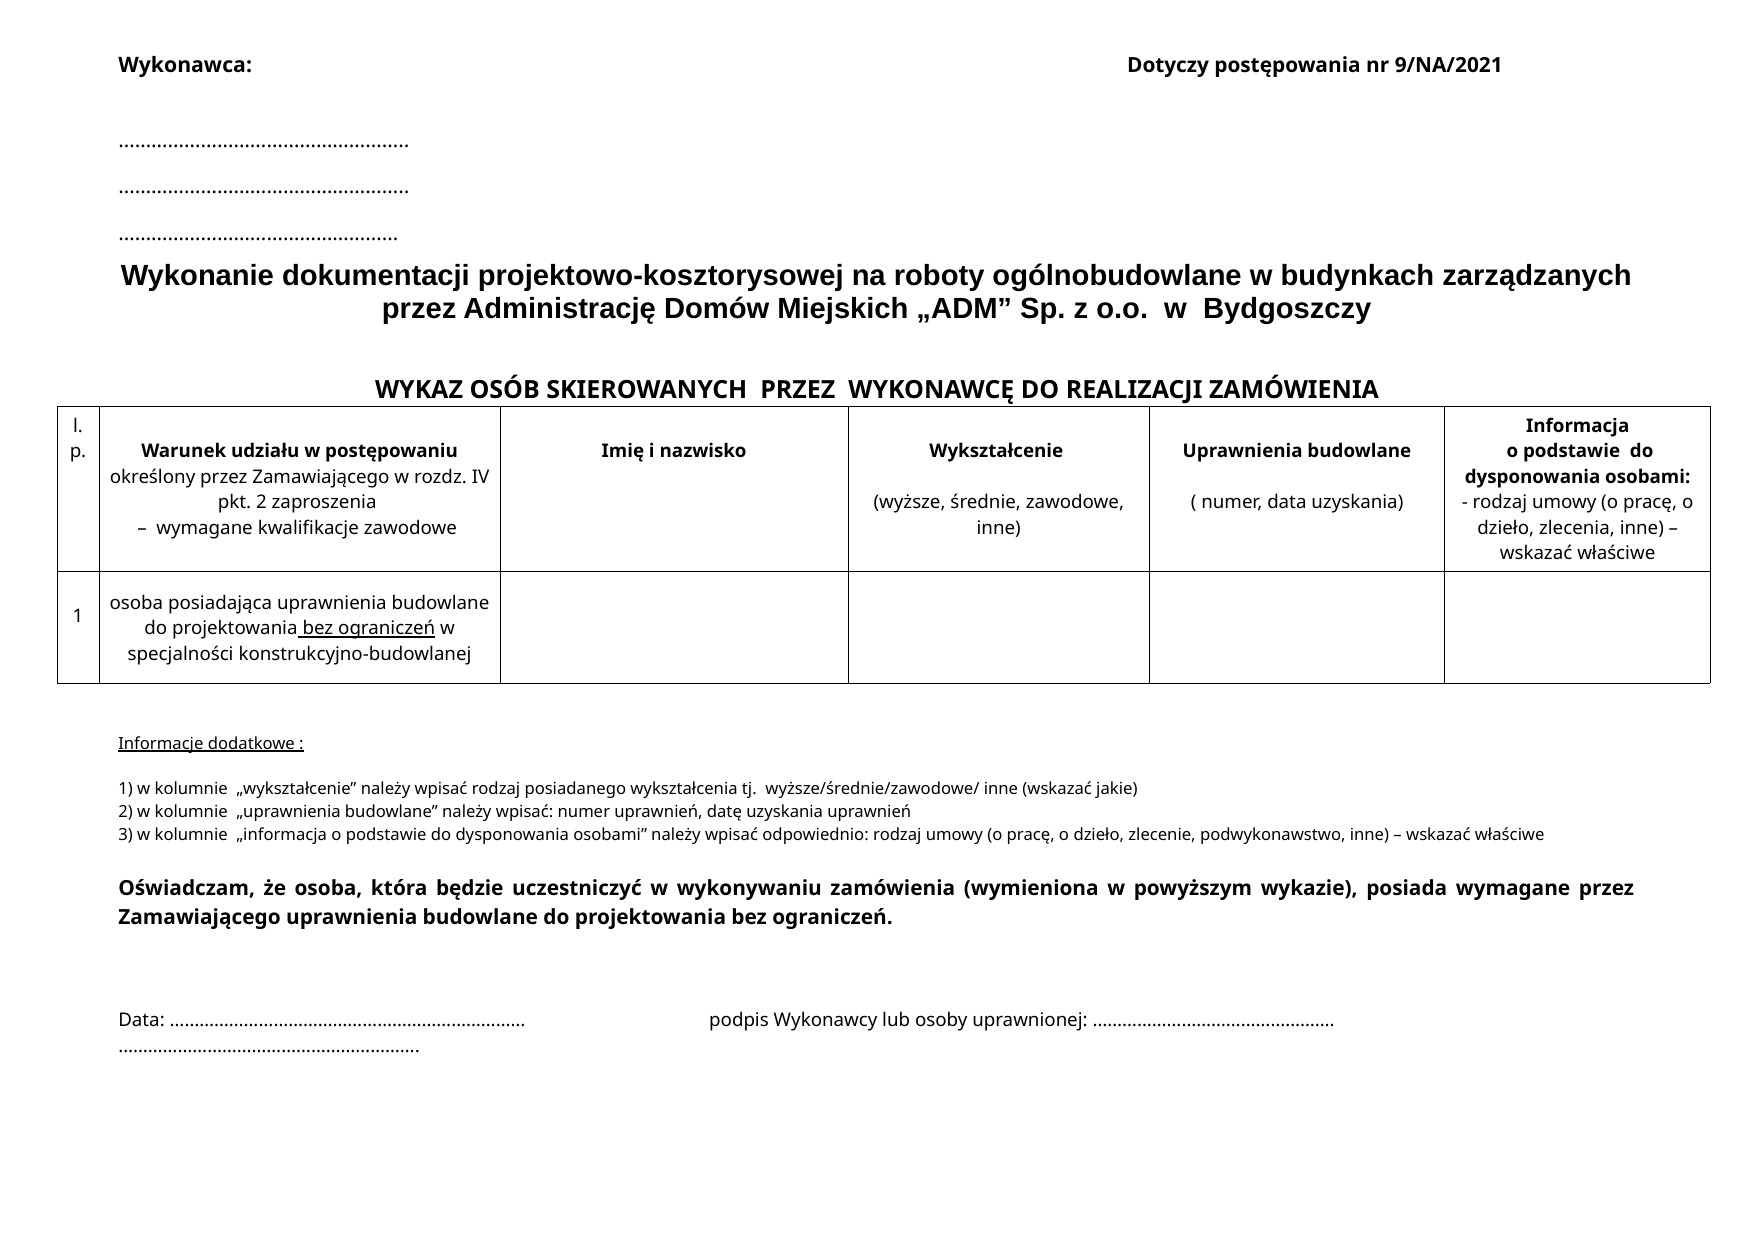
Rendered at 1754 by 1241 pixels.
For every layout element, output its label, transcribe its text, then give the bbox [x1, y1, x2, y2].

text WYKAZ OSÓB SKIEROWANYCH PRZEZ WYKONAWCĘ DO REALIZACJI ZAMÓWIENIA [118, 372, 1636, 406]
table_cell [1445, 572, 1710, 683]
table_cell 1 [58, 572, 99, 683]
text 3) w kolumnie „informacja o podstawie do dysponowania osobami” należy wpisać odpowiednio: rodzaj umowy (o pracę, o dzieło, zlecenie, podwykonawstwo, inne) – wskazać właściwe [118, 822, 1636, 845]
table_header Warunek udziału w postępowaniu określony przez Zamawiającego w rozdz. IV pkt. 2 zaproszenia – wymagane kwalifikacje zawodowe [100, 407, 500, 571]
text Data: ……………………………………………………………… podpis Wykonawcy lub osoby uprawnionej: ………………………………………….……………………………………………………. [118, 1007, 1636, 1058]
table_header Informacja o podstawie do dysponowania osobami: - rodzaj umowy (o pracę, o dzieło, zlecenia, inne) – wskazać właściwe [1445, 407, 1710, 571]
text …………………………………………… [118, 218, 1636, 246]
text Wykonawca: Dotyczy postępowania nr 9/NA/2021 [118, 50, 1636, 79]
table_header l. p. [58, 407, 99, 571]
table_cell [849, 572, 1149, 683]
text Informacje dodatkowe : [118, 731, 1636, 754]
text Wykonanie dokumentacji projektowo-kosztorysowej na roboty ogólnobudowlane w budynkach zarządzanych przez Administrację Domów Miejskich „ADM” Sp. z o.o. w Bydgoszczy [118, 258, 1636, 325]
table_cell osoba posiadająca uprawnienia budowlane do projektowania bez ograniczeń w specjalności konstrukcyjno-budowlanej [100, 572, 500, 683]
table_header Uprawnienia budowlane ( numer, data uzyskania) [1150, 407, 1444, 571]
table_cell [501, 572, 848, 683]
text Oświadczam, że osoba, która będzie uczestniczyć w wykonywaniu zamówienia (wymieniona w powyższym wykazie), posiada wymagane przez Zamawiającego uprawnienia budowlane do projektowania bez ograniczeń. [118, 873, 1636, 930]
table_header Imię i nazwisko [501, 407, 848, 571]
table_cell [1150, 572, 1444, 683]
table_header Wykształcenie (wyższe, średnie, zawodowe, inne) [849, 407, 1149, 571]
text 1) w kolumnie „wykształcenie” należy wpisać rodzaj posiadanego wykształcenia tj. wyższe/średnie/zawodowe/ inne (wskazać jakie) [118, 777, 1636, 799]
text 2) w kolumnie „uprawnienia budowlane” należy wpisać: numer uprawnień, datę uzyskania uprawnień [118, 799, 1636, 822]
text …………………………………………….. [118, 125, 1636, 154]
text …………………………………………….. [118, 171, 1636, 200]
